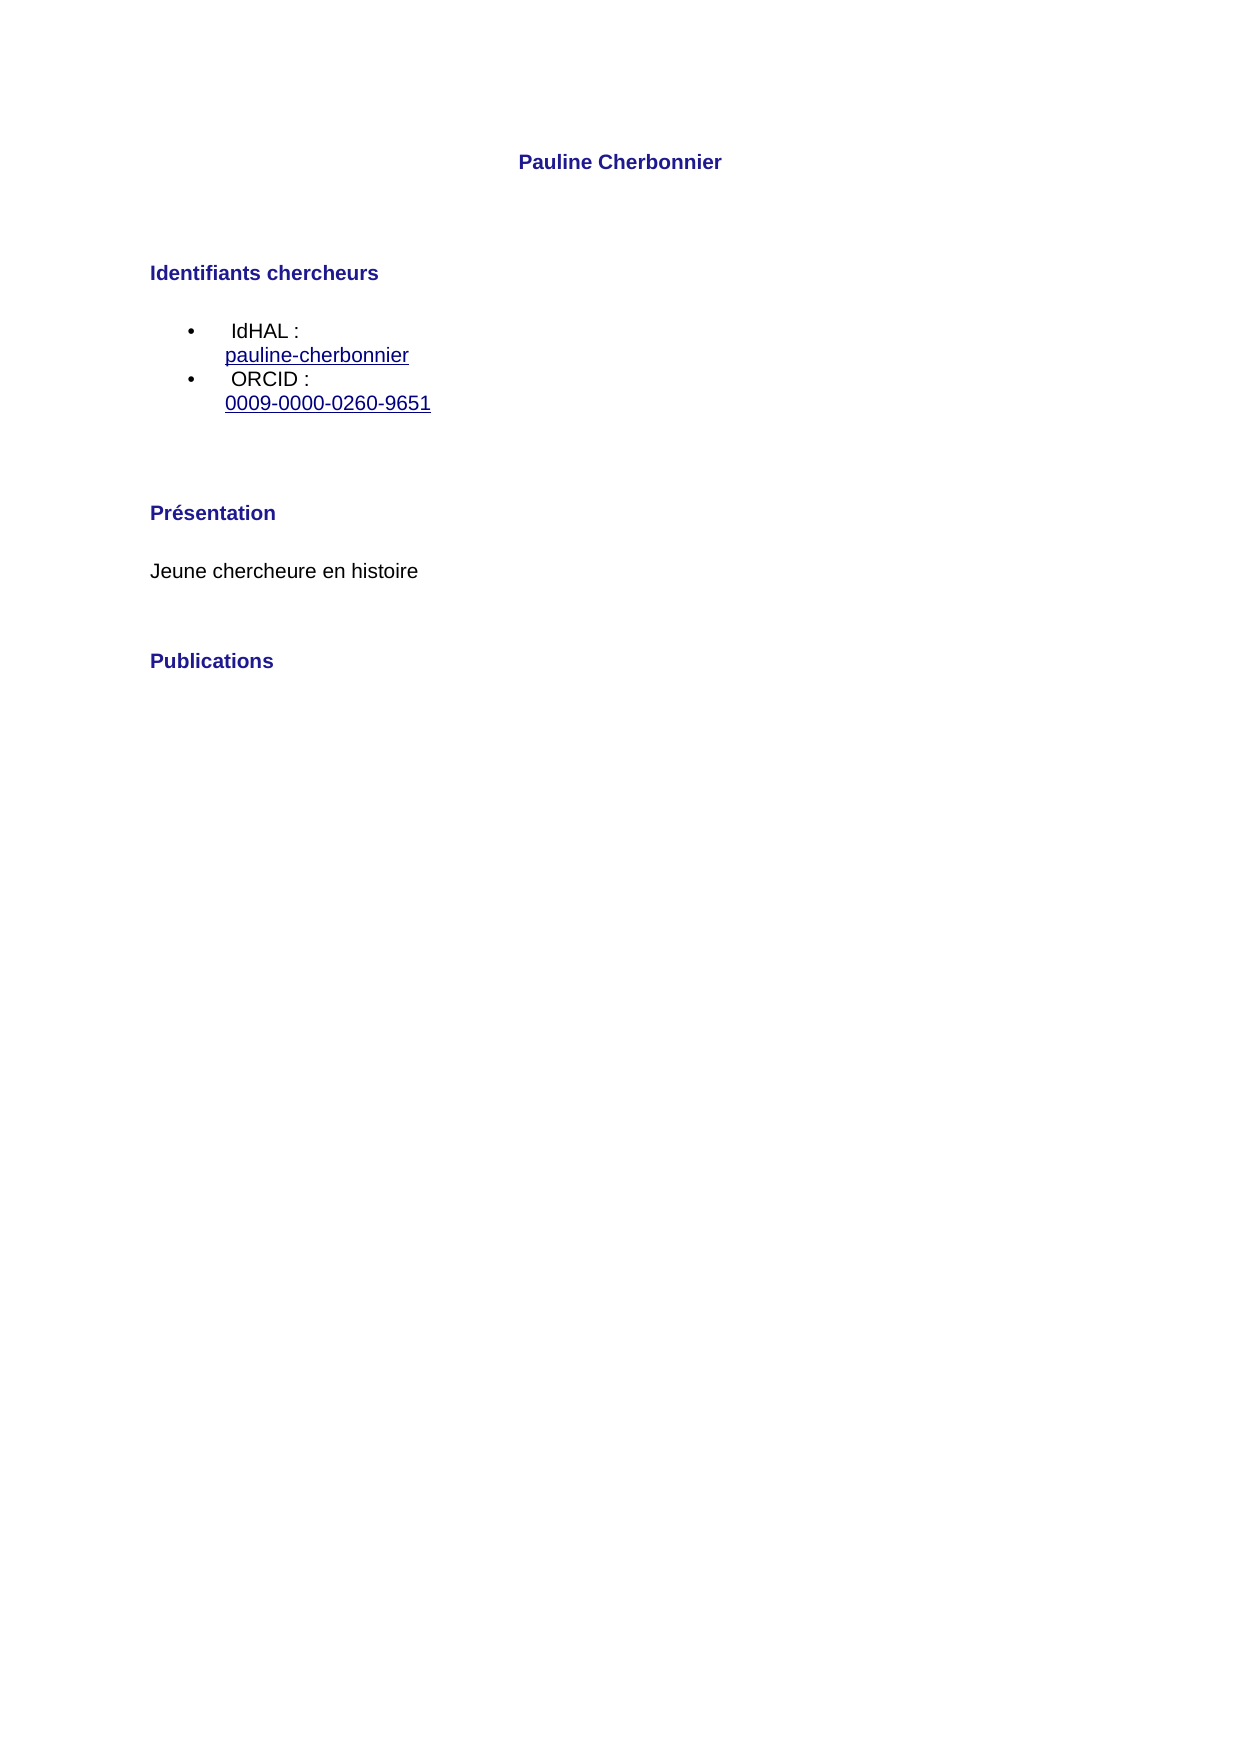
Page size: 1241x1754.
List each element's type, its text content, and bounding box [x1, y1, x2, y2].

list 0009-0000-0260-9651 [187, 391, 1090, 414]
subtitle Identifiants chercheurs [150, 260, 1090, 284]
subtitle Publications [150, 649, 1090, 673]
text Jeune chercheure en histoire [150, 559, 1090, 583]
list pauline-cherbonnier [187, 343, 1090, 367]
list IdHAL : [187, 319, 1090, 343]
subtitle Pauline Cherbonnier [150, 150, 1090, 174]
list ORCID : [187, 367, 1090, 391]
subtitle Présentation [150, 501, 1090, 525]
